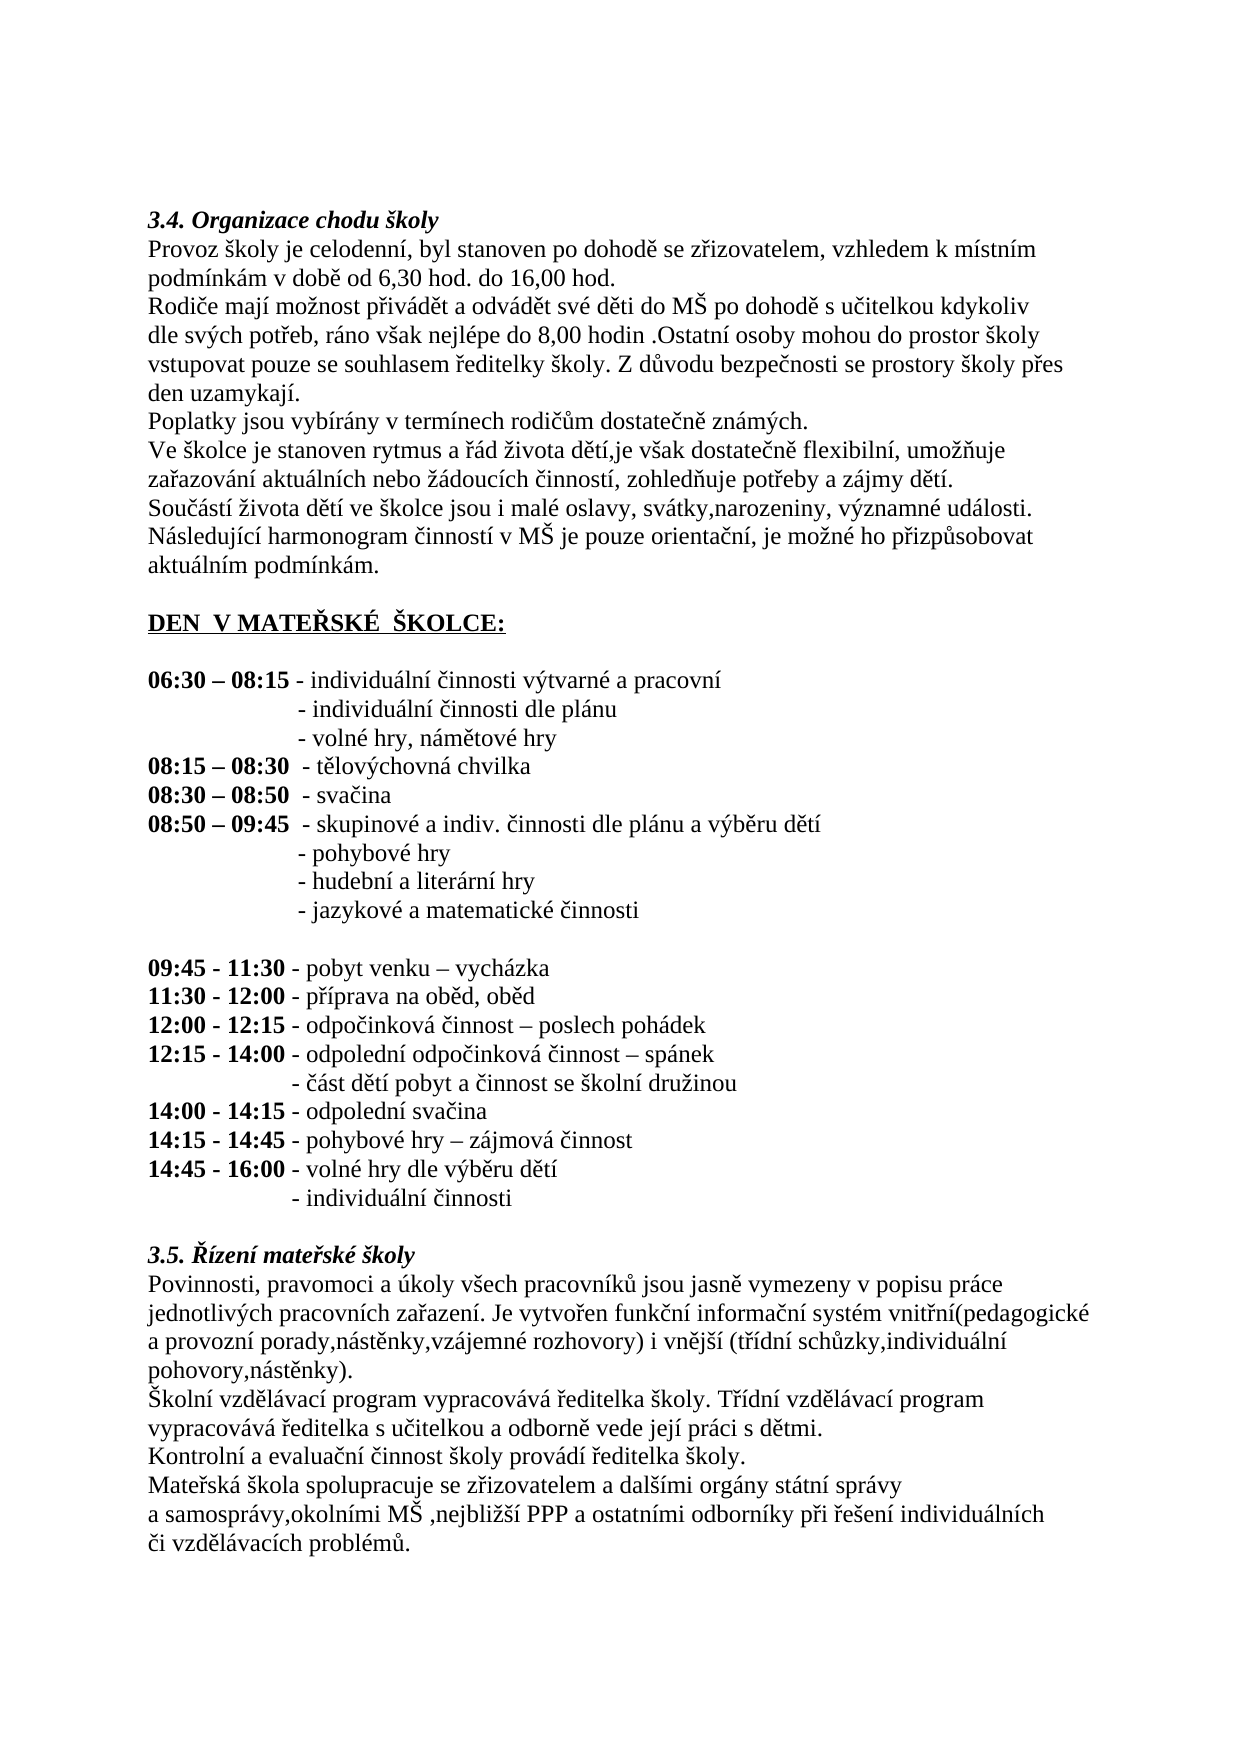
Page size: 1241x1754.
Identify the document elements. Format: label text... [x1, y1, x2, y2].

text a samosprávy,okolními MŠ ,nejbližší PPP a ostatními odborníky při řešení individuálních [148, 1499, 1093, 1528]
text Mateřská škola spolupracuje se zřizovatelem a dalšími orgány státní správy [148, 1470, 1093, 1499]
text Školní vzdělávací program vypracovává ředitelka školy. Třídní vzdělávací program vypracovává ředitelka s učitelkou a odborně vede její práci s dětmi. [148, 1384, 1093, 1441]
text Povinnosti, pravomoci a úkoly všech pracovníků jsou jasně vymezeny v popisu práce jednotlivých pracovních zařazení. Je vytvořen funkční informační systém vnitřní(pedagogické a provozní porady,nástěnky,vzájemné rozhovory) i vnější (třídní schůzky,individuální pohovory,nástěnky). [148, 1269, 1093, 1384]
text 06:30 – 08:15 - individuální činnosti výtvarné a pracovní - individuální činnosti dle plánu - volné hry, námětové hry 08:15 – 08:30 - tělovýchovná chvilka 08:30 – 08:50 - svačina 08:50 – 09:45 - skupinové a indiv. činnosti dle plánu a výběru dětí - pohybové hry - hudební a literární hry - jazykové a matematické činnosti 09:45 - 11:30 - pobyt venku – vycházka 11:30 - 12:00 - příprava na oběd, oběd 12:00 - 12:15 - odpočinková činnost – poslech pohádek 12:15 - 14:00 - odpolední odpočinková činnost – spánek - část dětí pobyt a činnost se školní družinou 14:00 - 14:15 - odpolední svačina 14:15 - 14:45 - pohybové hry – zájmová činnost 14:45 - 16:00 - volné hry dle výběru dětí - individuální činnosti [148, 665, 1093, 1211]
text Provoz školy je celodenní, byl stanoven po dohodě se zřizovatelem, vzhledem k místním podmínkám v době od 6,30 hod. do 16,00 hod. [148, 234, 1093, 291]
subtitle 3.4. Organizace chodu školy [148, 205, 1093, 234]
text Kontrolní a evaluační činnost školy provádí ředitelka školy. [148, 1441, 1093, 1470]
text Součástí života dětí ve školce jsou i malé oslavy, svátky,narozeniny, významné události. [148, 493, 1093, 521]
text či vzdělávacích problémů. [148, 1528, 1093, 1556]
text Následující harmonogram činností v MŠ je pouze orientační, je možné ho přizpůsobovat aktuálním podmínkám. [148, 521, 1093, 579]
subtitle DEN V MATEŘSKÉ ŠKOLCE: [148, 608, 1093, 636]
text Poplatky jsou vybírány v termínech rodičům dostatečně známých. [148, 406, 1093, 435]
text Rodiče mají možnost přivádět a odvádět své děti do MŠ po dohodě s učitelkou kdykoliv [148, 291, 1093, 320]
text Ve školce je stanoven rytmus a řád života dětí,je však dostatečně flexibilní, umožňuje zařazování aktuálních nebo žádoucích činností, zohledňuje potřeby a zájmy dětí. [148, 435, 1093, 493]
subtitle 3.5. Řízení mateřské školy [148, 1240, 1093, 1269]
text dle svých potřeb, ráno však nejlépe do 8,00 hodin .Ostatní osoby mohou do prostor školy vstupovat pouze se souhlasem ředitelky školy. Z důvodu bezpečnosti se prostory školy přes den uzamykají. [148, 320, 1093, 406]
